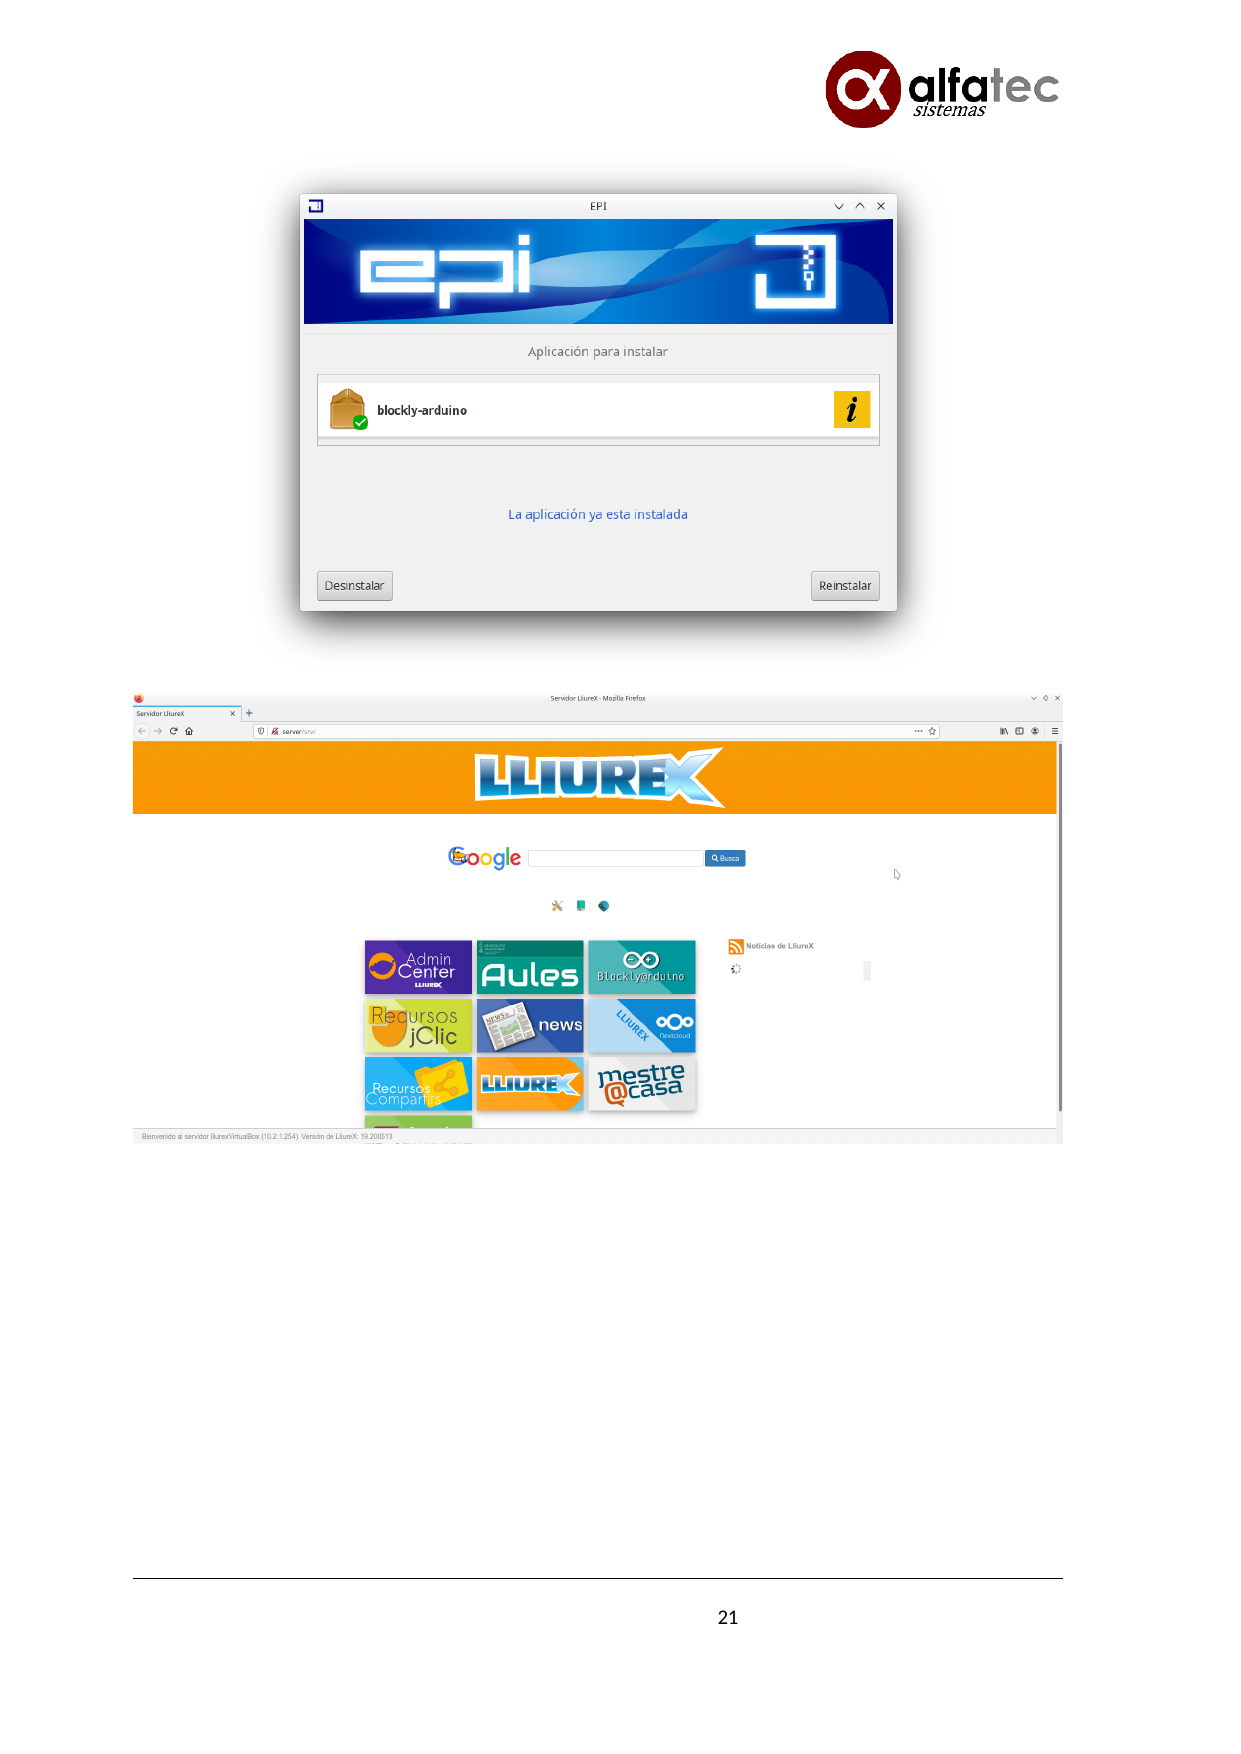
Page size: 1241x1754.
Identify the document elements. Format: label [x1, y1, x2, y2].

picture [243, 147, 953, 678]
picture [132, 692, 1063, 1144]
picture [825, 51, 1061, 128]
